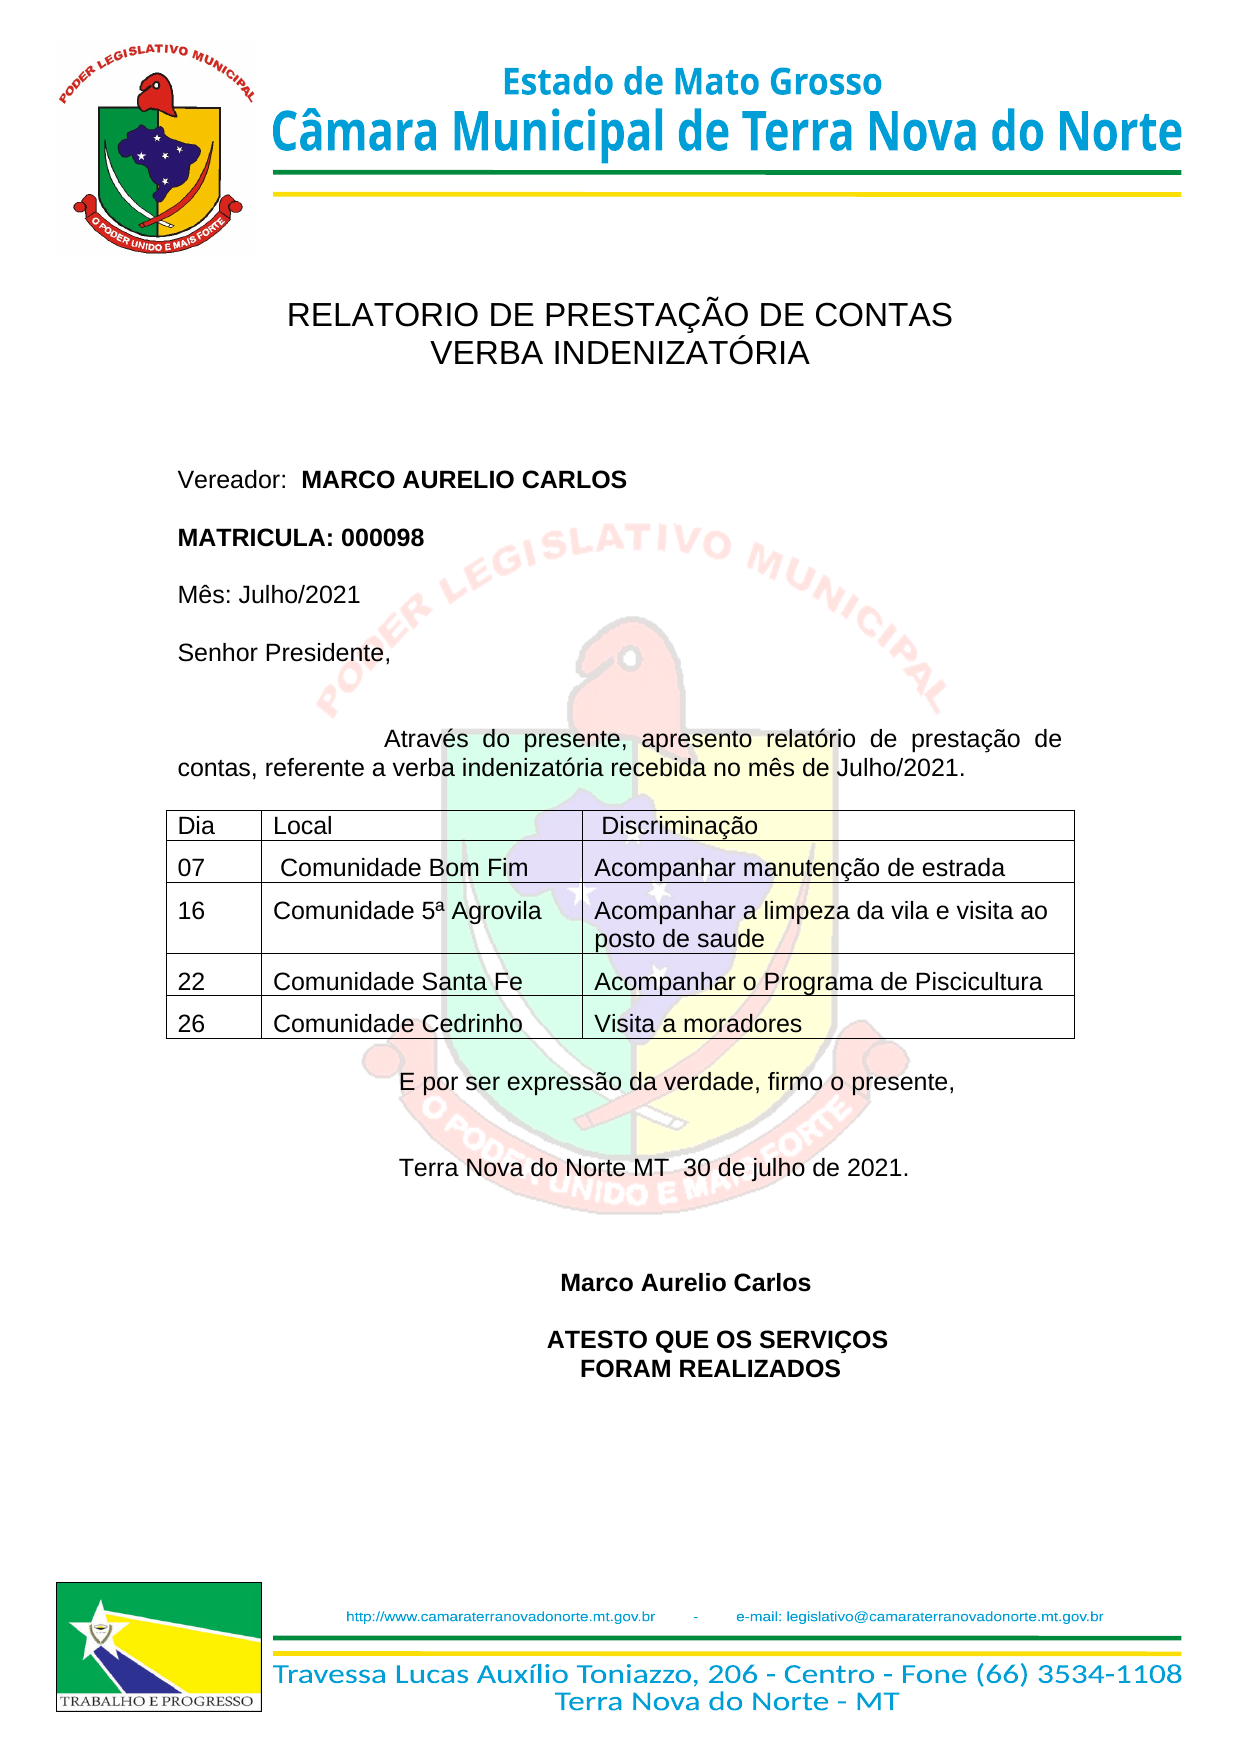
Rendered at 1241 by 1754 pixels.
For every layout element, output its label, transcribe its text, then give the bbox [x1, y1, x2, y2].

table_cell Comunidade 5ª Agrovila [262, 883, 303, 953]
table_cell Comunidade Cedrinho [262, 996, 303, 1038]
text FORAM REALIZADOS [236, 1354, 1122, 1383]
text Terra Nova do Norte MT 30 de julho de 2021. [966, 1153, 1063, 1182]
table_cell 22 [167, 954, 261, 995]
text E por ser expressão da verdade, firmo o presente, [966, 1067, 1063, 1096]
table_cell Comunidade Bom Fim [262, 841, 303, 882]
text Mês: Julho/2021 [177, 580, 303, 609]
text ATESTO QUE OS SERVIÇOS [236, 1326, 1122, 1354]
text Através do presente, apresento relatório de prestação de contas, referente a verba indenizatória recebida no mês de Julho/2021. [966, 724, 1063, 781]
text MATRICULA: 000098 [966, 522, 1063, 551]
table_cell Visita a moradores [966, 996, 1074, 1038]
text VERBA INDENIZATÓRIA [177, 333, 1063, 371]
text Terra Nova do Norte MT 30 de julho de 2021. [177, 1153, 303, 1182]
table_cell 07 [167, 841, 261, 882]
table_cell Acompanhar o Programa de Piscicultura [966, 954, 1074, 995]
table_header Dia [167, 811, 261, 840]
table_header Discriminação [966, 811, 1074, 840]
table_cell Acompanhar manutenção de estrada [966, 841, 1074, 882]
text RELATORIO DE PRESTAÇÃO DE CONTAS [177, 294, 1063, 333]
picture [860, 1611, 868, 1623]
text E por ser expressão da verdade, firmo o presente, [177, 1067, 303, 1096]
table_cell 26 [167, 996, 261, 1038]
picture [57, 1583, 261, 1711]
text Através do presente, apresento relatório de prestação de contas, referente a verba indenizatória recebida no mês de Julho/2021. [177, 724, 303, 781]
text Mês: Julho/2021 [966, 580, 1063, 609]
table_cell Comunidade Santa Fe [262, 954, 303, 995]
text Senhor Presidente, [966, 637, 1063, 666]
text Senhor Presidente, [177, 637, 303, 666]
table_cell Acompanhar a limpeza da vila e visita ao posto de saude [966, 883, 1074, 953]
table_header Local [262, 811, 303, 840]
text Vereador: MARCO AURELIO CARLOS [177, 465, 1063, 494]
picture [55, 42, 260, 256]
text MATRICULA: 000098 [177, 522, 303, 551]
table_cell 16 [167, 883, 261, 953]
text Marco Aurelio Carlos [177, 1268, 1063, 1326]
